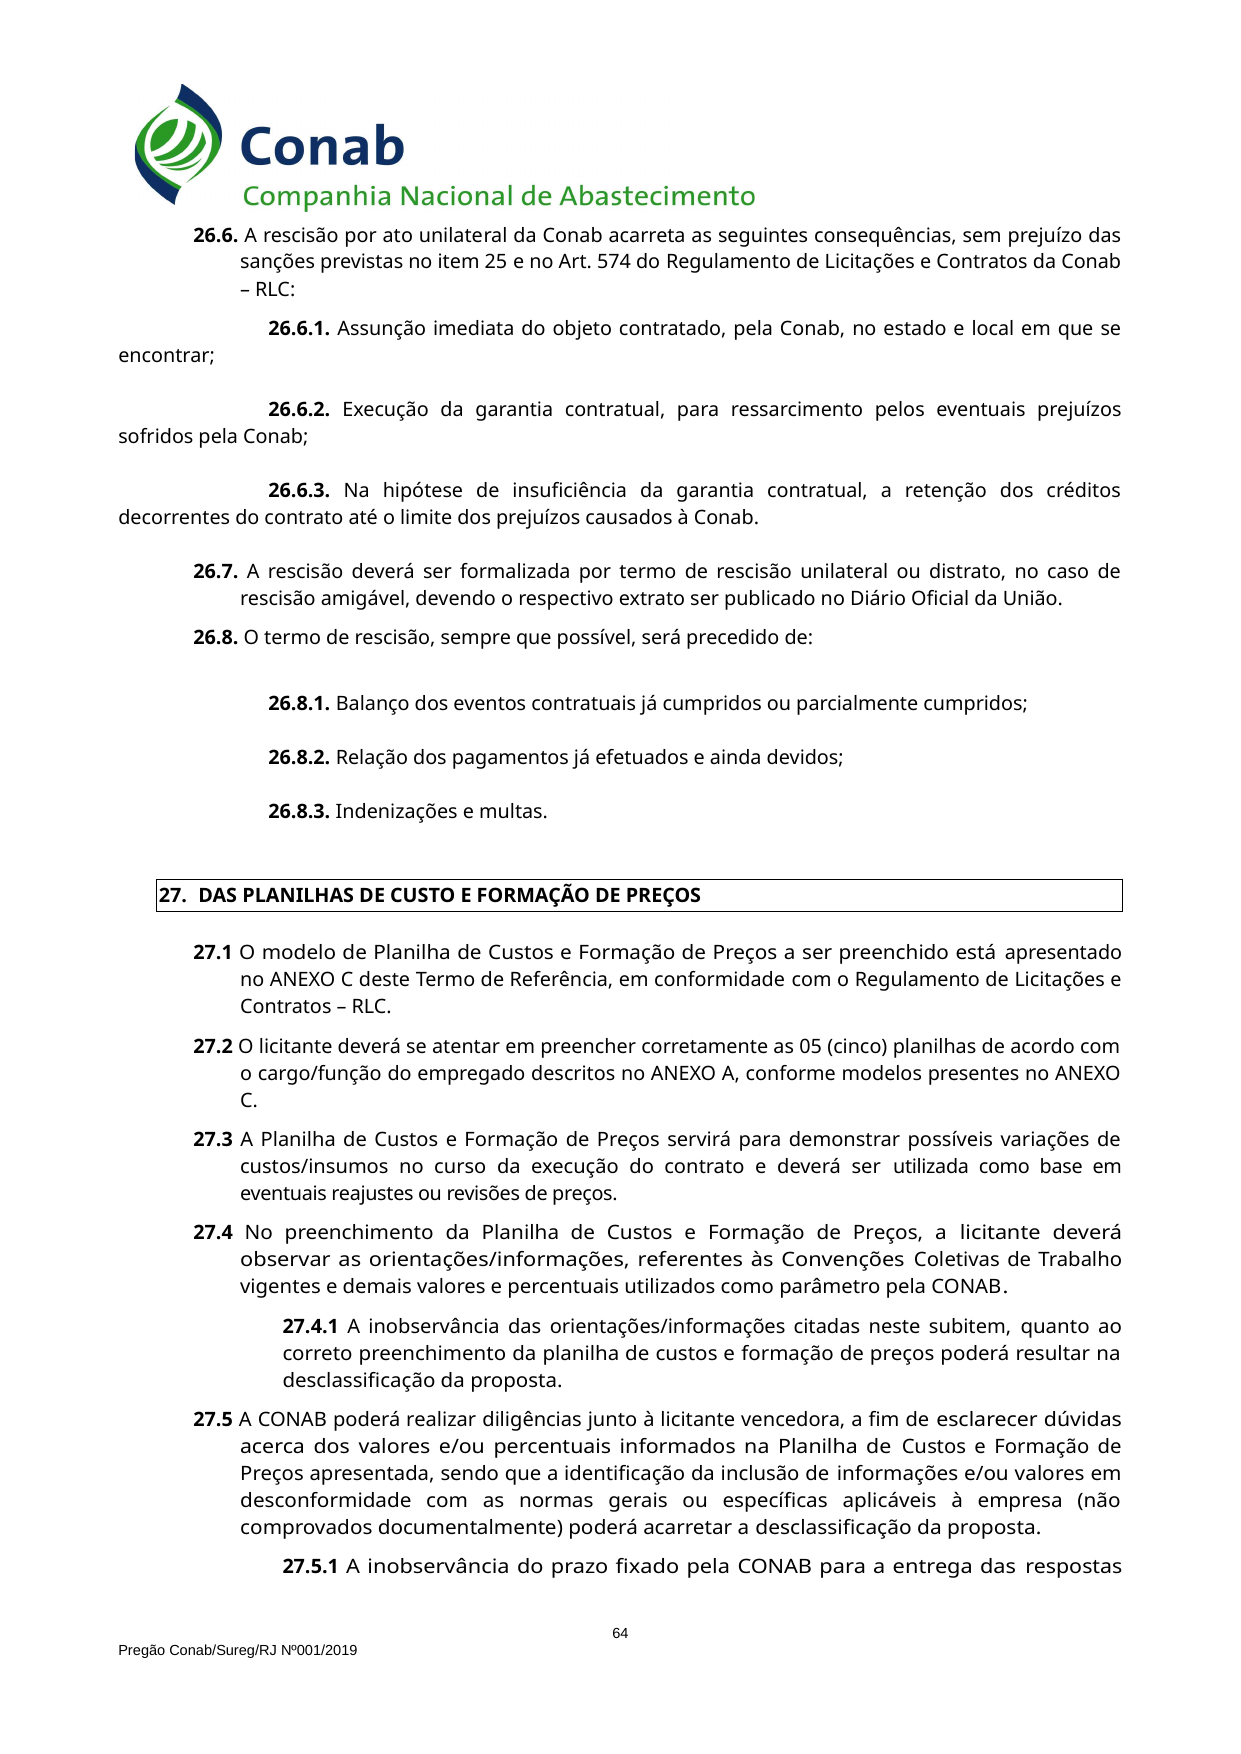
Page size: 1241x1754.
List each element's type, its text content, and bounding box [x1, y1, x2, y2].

text 27.5 A CONAB poderá realizar diligências junto à licitante vencedora, a fim de esclarecer dúvidas acerca dos valores e/ou percentuais informados na Planilha de Custos e Formação de Preços apresentada, sendo que a identificação da inclusão de informações e/ou valores em desconformidade com as normas gerais ou específicas aplicáveis à empresa (não comprovados documentalmente) poderá acarretar a desclassificação da proposta. [193, 1405, 1122, 1540]
list DAS PLANILHAS DE CUSTO E FORMAÇÃO DE PREÇOS [157, 880, 1122, 911]
text 26.6.3. Na hipótese de insuficiência da garantia contratual, a retenção dos créditos decorrentes do contrato até o limite dos prejuízos causados à Conab. [118, 476, 1122, 530]
text 26.8. O termo de rescisão, sempre que possível, será precedido de: [193, 623, 1122, 650]
text 27.1 O modelo de Planilha de Custos e Formação de Preços a ser preenchido está apresentado no ANEXO C deste Termo de Referência, em conformidade com o Regulamento de Licitações e Contratos – RLC. [193, 938, 1122, 1019]
text 26.8.1. Balanço dos eventos contratuais já cumpridos ou parcialmente cumpridos; [118, 690, 1122, 717]
list 27.4.1 A inobservância das orientações/informações citadas neste subitem, quanto ao correto preenchimento da planilha de custos e formação de preços poderá resultar na desclassificação da proposta. [191, 1312, 1122, 1393]
text 26.7. A rescisão deverá ser formalizada por termo de rescisão unilateral ou distrato, no caso de rescisão amigável, devendo o respectivo extrato ser publicado no Diário Oficial da União. [193, 557, 1122, 611]
picture [134, 84, 755, 212]
text 27.2 O licitante deverá se atentar em preencher corretamente as 05 (cinco) planilhas de acordo com o cargo/função do empregado descritos no ANEXO A, conforme modelos presentes no ANEXO C. [193, 1032, 1122, 1113]
text 26.6.2. Execução da garantia contratual, para ressarcimento pelos eventuais prejuízos sofridos pela Conab; [118, 395, 1122, 449]
text 27.3 A Planilha de Custos e Formação de Preços servirá para demonstrar possíveis variações de custos/insumos no curso da execução do contrato e deverá ser utilizada como base em eventuais reajustes ou revisões de preços. [193, 1125, 1122, 1206]
text 26.6.1. Assunção imediata do objeto contratado, pela Conab, no estado e local em que se encontrar; [118, 314, 1122, 368]
text 26.8.3. Indenizações e multas. [118, 798, 1122, 824]
text 26.6. A rescisão por ato unilateral da Conab acarreta as seguintes consequências, sem prejuízo das sanções previstas no item 25 e no Art. 574 do Regulamento de Licitações e Contratos da Conab – RLC: [193, 221, 1122, 302]
text 27.4 No preenchimento da Planilha de Custos e Formação de Preços, a licitante deverá observar as orientações/informações, referentes às Convenções Coletivas de Trabalho vigentes e demais valores e percentuais utilizados como parâmetro pela CONAB. [193, 1218, 1122, 1299]
text 26.8.2. Relação dos pagamentos já efetuados e ainda devidos; [118, 744, 1122, 771]
list 27.5.1 A inobservância do prazo fixado pela CONAB para a entrega das respostas [191, 1552, 1122, 1579]
